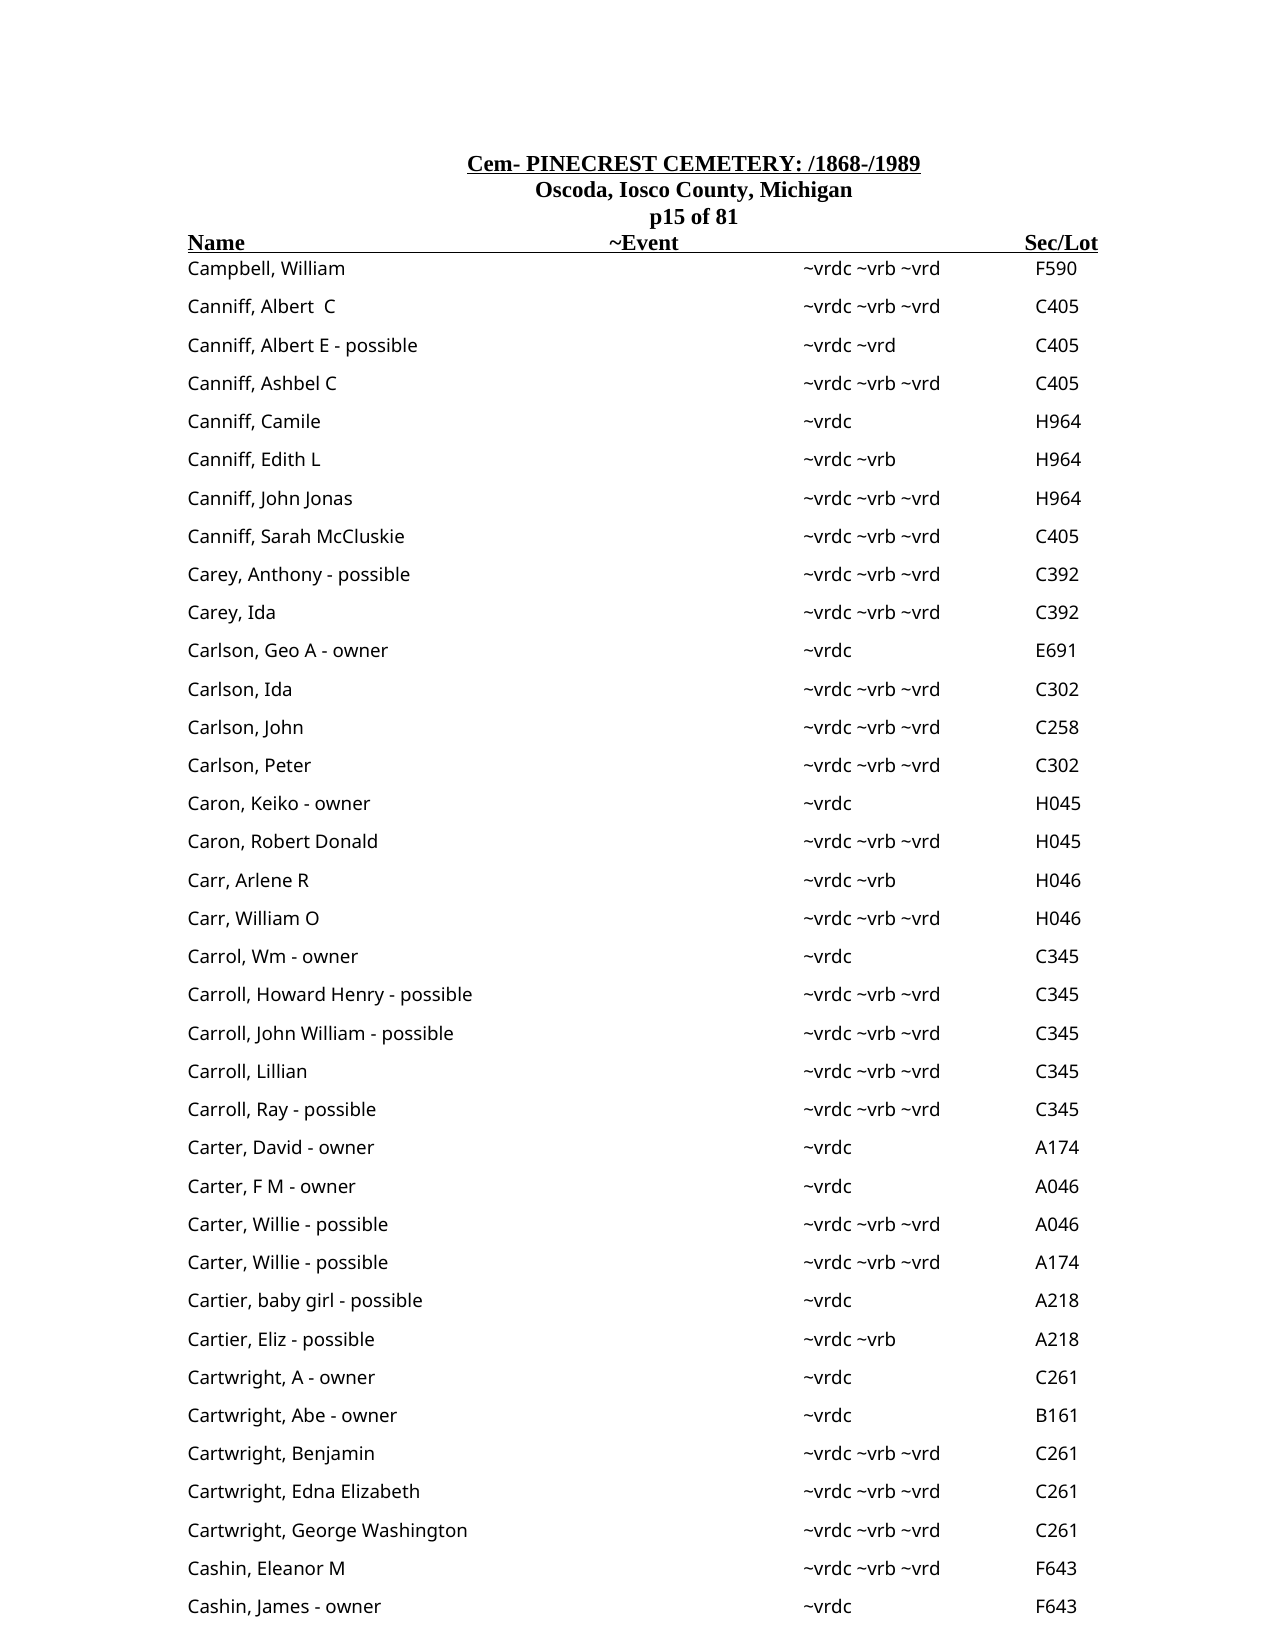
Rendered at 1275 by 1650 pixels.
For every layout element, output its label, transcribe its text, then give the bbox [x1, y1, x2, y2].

text Carroll, Lillian ~vrdc ~vrb ~vrd C345 [187, 1058, 1200, 1084]
text Cartwright, Abe - owner ~vrdc B161 [187, 1402, 1200, 1428]
text Cartier, Eliz - possible ~vrdc ~vrb A218 [187, 1326, 1200, 1351]
text Carey, Ida ~vrdc ~vrb ~vrd C392 [187, 599, 1200, 625]
text Cartier, baby girl - possible ~vrdc A218 [187, 1288, 1200, 1313]
text Carlson, Ida ~vrdc ~vrb ~vrd C302 [187, 676, 1200, 701]
text Cartwright, Edna Elizabeth ~vrdc ~vrb ~vrd C261 [187, 1479, 1200, 1504]
text Carter, David - owner ~vrdc A174 [187, 1135, 1200, 1160]
text Carter, F M - owner ~vrdc A046 [187, 1173, 1200, 1198]
text Canniff, Edith L ~vrdc ~vrb H964 [187, 447, 1200, 472]
text Carlson, Geo A - owner ~vrdc E691 [187, 638, 1200, 663]
text Carlson, John ~vrdc ~vrb ~vrd C258 [187, 714, 1200, 740]
text Carr, Arlene R ~vrdc ~vrb H046 [187, 867, 1200, 893]
text Cartwright, Benjamin ~vrdc ~vrb ~vrd C261 [187, 1441, 1200, 1466]
text Carter, Willie - possible ~vrdc ~vrb ~vrd A174 [187, 1249, 1200, 1275]
text Cartwright, George Washington ~vrdc ~vrb ~vrd C261 [187, 1517, 1200, 1542]
text Carey, Anthony - possible ~vrdc ~vrb ~vrd C392 [187, 561, 1200, 587]
text Canniff, Sarah McCluskie ~vrdc ~vrb ~vrd C405 [187, 523, 1200, 548]
text Campbell, William ~vrdc ~vrb ~vrd F590 [187, 255, 1200, 281]
text Cashin, Eleanor M ~vrdc ~vrb ~vrd F643 [187, 1555, 1200, 1581]
text Canniff, Albert E - possible ~vrdc ~vrd C405 [187, 332, 1200, 357]
text Caron, Robert Donald ~vrdc ~vrb ~vrd H045 [187, 829, 1200, 854]
text Caron, Keiko - owner ~vrdc H045 [187, 791, 1200, 816]
text Canniff, Ashbel C ~vrdc ~vrb ~vrd C405 [187, 370, 1200, 396]
text Carroll, Ray - possible ~vrdc ~vrb ~vrd C345 [187, 1096, 1200, 1122]
text Carroll, John William - possible ~vrdc ~vrb ~vrd C345 [187, 1020, 1200, 1046]
text Carlson, Peter ~vrdc ~vrb ~vrd C302 [187, 752, 1200, 778]
text Carrol, Wm - owner ~vrdc C345 [187, 943, 1200, 969]
text Canniff, Camile ~vrdc H964 [187, 408, 1200, 434]
text Cartwright, A - owner ~vrdc C261 [187, 1364, 1200, 1389]
text Carr, William O ~vrdc ~vrb ~vrd H046 [187, 905, 1200, 931]
text Canniff, Albert C ~vrdc ~vrb ~vrd C405 [187, 294, 1200, 319]
text Cashin, James - owner ~vrdc F643 [187, 1593, 1200, 1619]
text Carter, Willie - possible ~vrdc ~vrb ~vrd A046 [187, 1211, 1200, 1237]
text Canniff, John Jonas ~vrdc ~vrb ~vrd H964 [187, 485, 1200, 510]
text Carroll, Howard Henry - possible ~vrdc ~vrb ~vrd C345 [187, 982, 1200, 1007]
